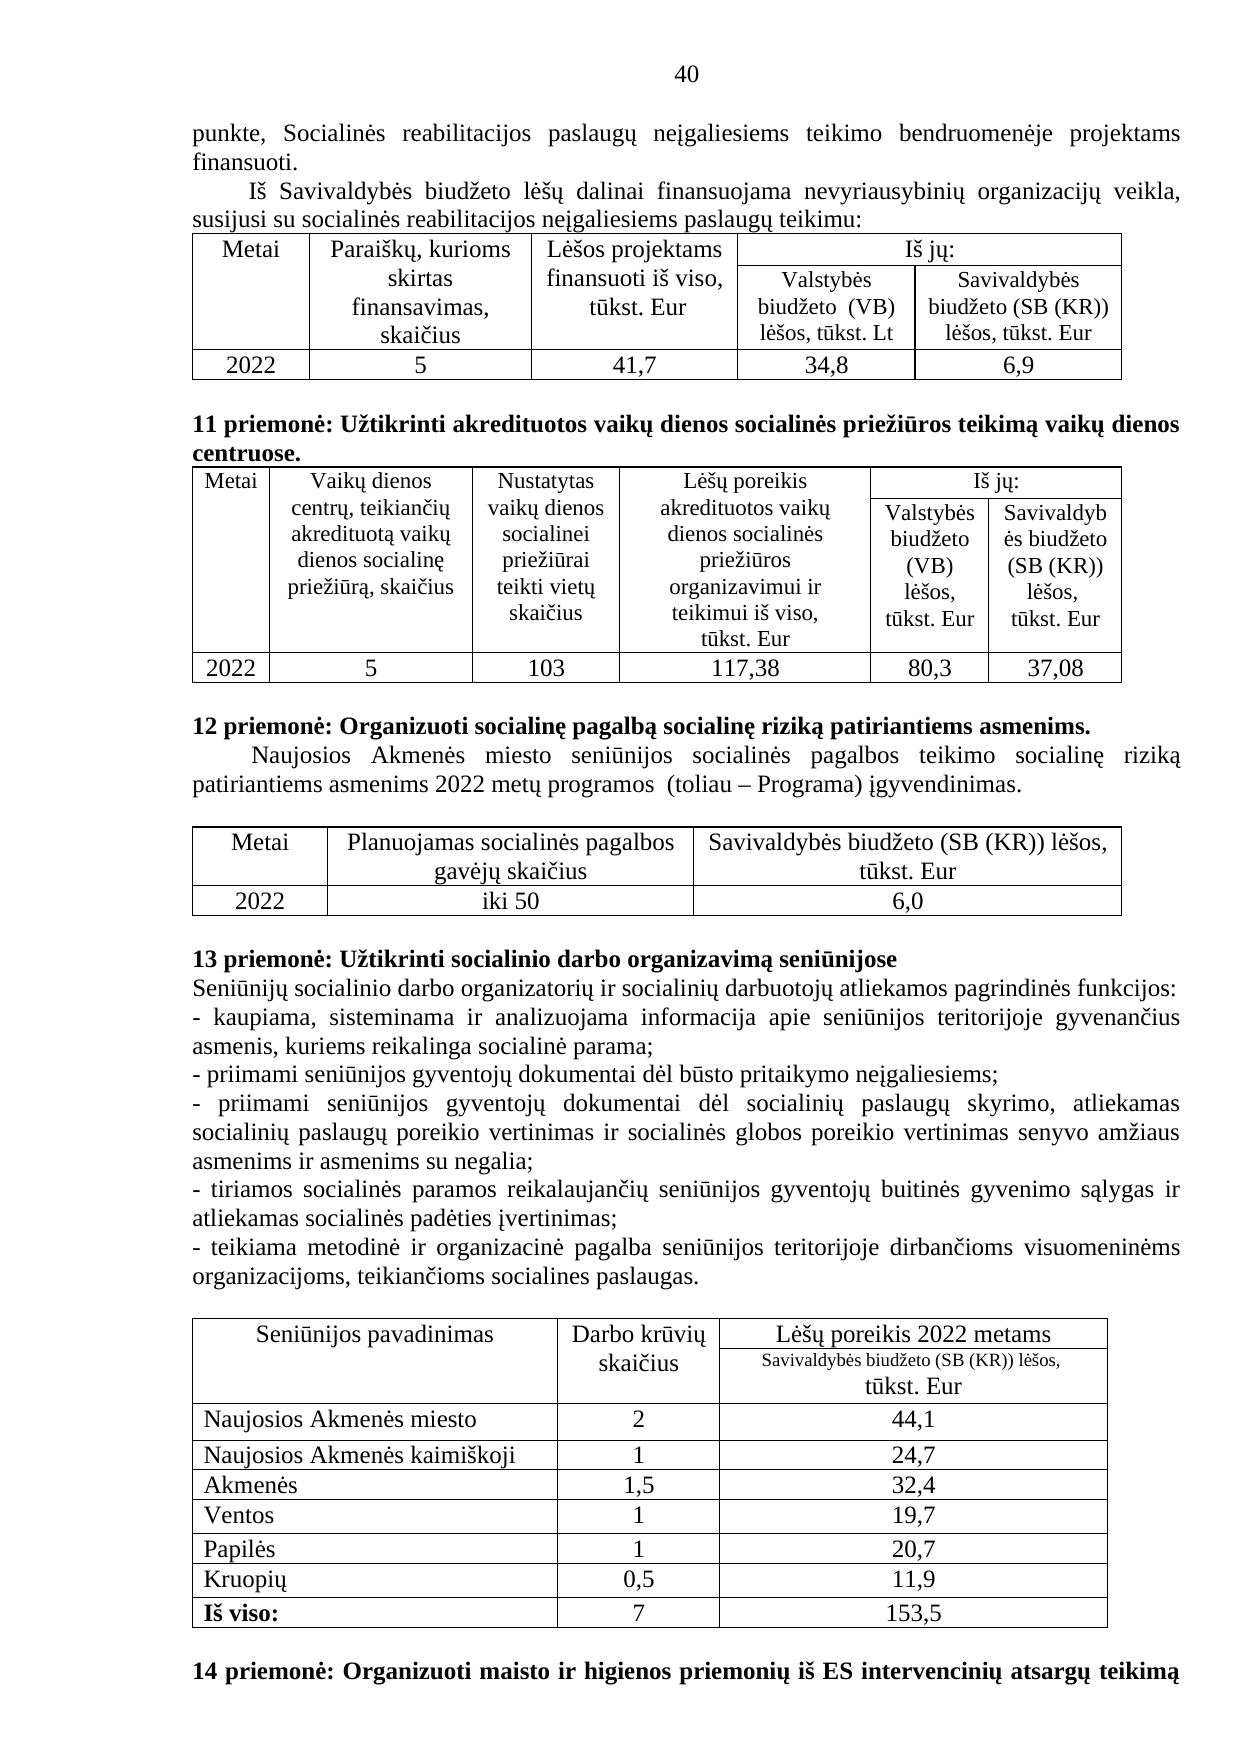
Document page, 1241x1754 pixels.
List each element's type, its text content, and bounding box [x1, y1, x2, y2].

table_cell Savivaldybės biudžeto (SB (KR)) lėšos, tūkst. Eur [720, 1349, 1107, 1403]
table_cell 1,5 [558, 1470, 719, 1499]
table_cell 6,9 [916, 350, 1121, 379]
table_cell Naujosios Akmenės kaimiškoji [193, 1441, 557, 1469]
table_cell 24,7 [720, 1441, 1107, 1469]
table_cell 19,7 [720, 1500, 1107, 1533]
table_cell Ventos [193, 1500, 557, 1533]
table_cell 0,5 [558, 1564, 719, 1597]
table_header Darbo krūvių skaičius [558, 1319, 719, 1403]
table_cell 41,7 [532, 350, 737, 379]
table_header Nustatytas vaikų dienos socialinei priežiūrai teikti vietų skaičius [473, 468, 619, 652]
table_cell 34,8 [738, 350, 914, 379]
table_cell 2022 [193, 350, 309, 379]
table_header Lėšų poreikis 2022 metams [720, 1319, 1107, 1348]
table_cell Savivaldybės biudžeto (SB (KR)) lėšos, tūkst. Eur [916, 266, 1121, 349]
table_cell 1 [558, 1500, 719, 1533]
table_header Iš jų: [871, 468, 1121, 498]
table_cell 103 [473, 653, 619, 682]
table_header Savivaldybės biudžeto (SB (KR)) lėšos, tūkst. Eur [694, 828, 1121, 885]
text 12 priemonė: Organizuoti socialinę pagalbą socialinę riziką patiriantiems asmenims. [192, 711, 1181, 740]
table_header Paraiškų, kurioms skirtas finansavimas, skaičius [310, 234, 531, 349]
table_cell iki 50 [328, 886, 693, 915]
table_header Metai [193, 234, 309, 349]
text 13 priemonė: Užtikrinti socialinio darbo organizavimą seniūnijose [192, 944, 1181, 973]
table_cell 7 [558, 1598, 719, 1627]
table_header Seniūnijos pavadinimas [193, 1319, 557, 1403]
table_cell 6,0 [694, 886, 1121, 915]
table_cell 32,4 [720, 1470, 1107, 1499]
table_cell 2022 [193, 886, 327, 915]
text - priimami seniūnijos gyventojų dokumentai dėl socialinių paslaugų skyrimo, atliekamas socialinių paslaugų poreikio vertinimas ir socialinės globos poreikio vertinimas senyvo amžiaus asmenims ir asmenims su negalia; [192, 1088, 1181, 1174]
text - tiriamos socialinės paramos reikalaujančių seniūnijos gyventojų buitinės gyvenimo sąlygas ir atliekamas socialinės padėties įvertinimas; [192, 1174, 1181, 1232]
text - teikiama metodinė ir organizacinė pagalba seniūnijos teritorijoje dirbančioms visuomeninėms organizacijoms, teikiančioms socialines paslaugas. [192, 1232, 1181, 1289]
table_cell 2 [558, 1404, 719, 1439]
table_cell 11,9 [720, 1564, 1107, 1597]
table_header Planuojamas socialinės pagalbos gavėjų skaičius [328, 828, 693, 885]
table_cell Valstybės biudžeto (VB) lėšos, tūkst. Lt [738, 266, 914, 349]
table_cell 1 [558, 1441, 719, 1469]
table_cell 2022 [193, 653, 269, 682]
text - priimami seniūnijos gyventojų dokumentai dėl būsto pritaikymo neįgaliesiems; [192, 1059, 1181, 1088]
text 11 priemonė: Užtikrinti akredituotos vaikų dienos socialinės priežiūros teikimą vaikų dienos centruose. [192, 409, 1181, 466]
table_cell 80,3 [871, 653, 988, 682]
table_cell Kruopių [193, 1564, 557, 1597]
table_cell 1 [558, 1534, 719, 1563]
table_header Iš jų: [738, 234, 1121, 265]
table_cell Akmenės [193, 1470, 557, 1499]
table_cell 153,5 [720, 1598, 1107, 1627]
table_cell Papilės [193, 1534, 557, 1563]
table_cell 20,7 [720, 1534, 1107, 1563]
text Iš Savivaldybės biudžeto lėšų dalinai finansuojama nevyriausybinių organizacijų veikla, susijusi su socialinės reabilitacijos neįgaliesiems paslaugų teikimu: [192, 176, 1181, 233]
table_cell 5 [270, 653, 472, 682]
table_cell 117,38 [620, 653, 870, 682]
table_cell 44,1 [720, 1404, 1107, 1439]
table_cell Valstybės biudžeto (VB) lėšos, tūkst. Eur [871, 499, 988, 652]
text - kaupiama, sisteminama ir analizuojama informacija apie seniūnijos teritorijoje gyvenančius asmenis, kuriems reikalinga socialinė parama; [192, 1002, 1181, 1059]
table_header Metai [193, 828, 327, 885]
text punkte, Socialinės reabilitacijos paslaugų neįgaliesiems teikimo bendruomenėje projektams finansuoti. [192, 118, 1181, 176]
table_header Metai [193, 468, 269, 652]
table_cell 37,08 [989, 653, 1121, 682]
text Naujosios Akmenės miesto seniūnijos socialinės pagalbos teikimo socialinę riziką patiriantiems asmenims 2022 metų programos (toliau – Programa) įgyvendinimas. [192, 740, 1181, 798]
table_cell Savivaldybės biudžeto (SB (KR)) lėšos, tūkst. Eur [989, 499, 1121, 652]
table_cell Iš viso: [193, 1598, 557, 1627]
table_cell Naujosios Akmenės miesto [193, 1404, 557, 1439]
table_header Lėšų poreikis akredituotos vaikų dienos socialinės priežiūros organizavimui ir teikimui iš viso, tūkst. Eur [620, 468, 870, 652]
text Seniūnijų socialinio darbo organizatorių ir socialinių darbuotojų atliekamos pagrindinės funkcijos: [192, 973, 1181, 1002]
table_cell 5 [310, 350, 531, 379]
text 14 priemonė: Organizuoti maisto ir higienos priemonių iš ES intervencinių atsargų teikimą [192, 1656, 1181, 1685]
table_header Lėšos projektams finansuoti iš viso, tūkst. Eur [532, 234, 737, 349]
table_header Vaikų dienos centrų, teikiančių akredituotą vaikų dienos socialinę priežiūrą, skaičius [270, 468, 472, 652]
